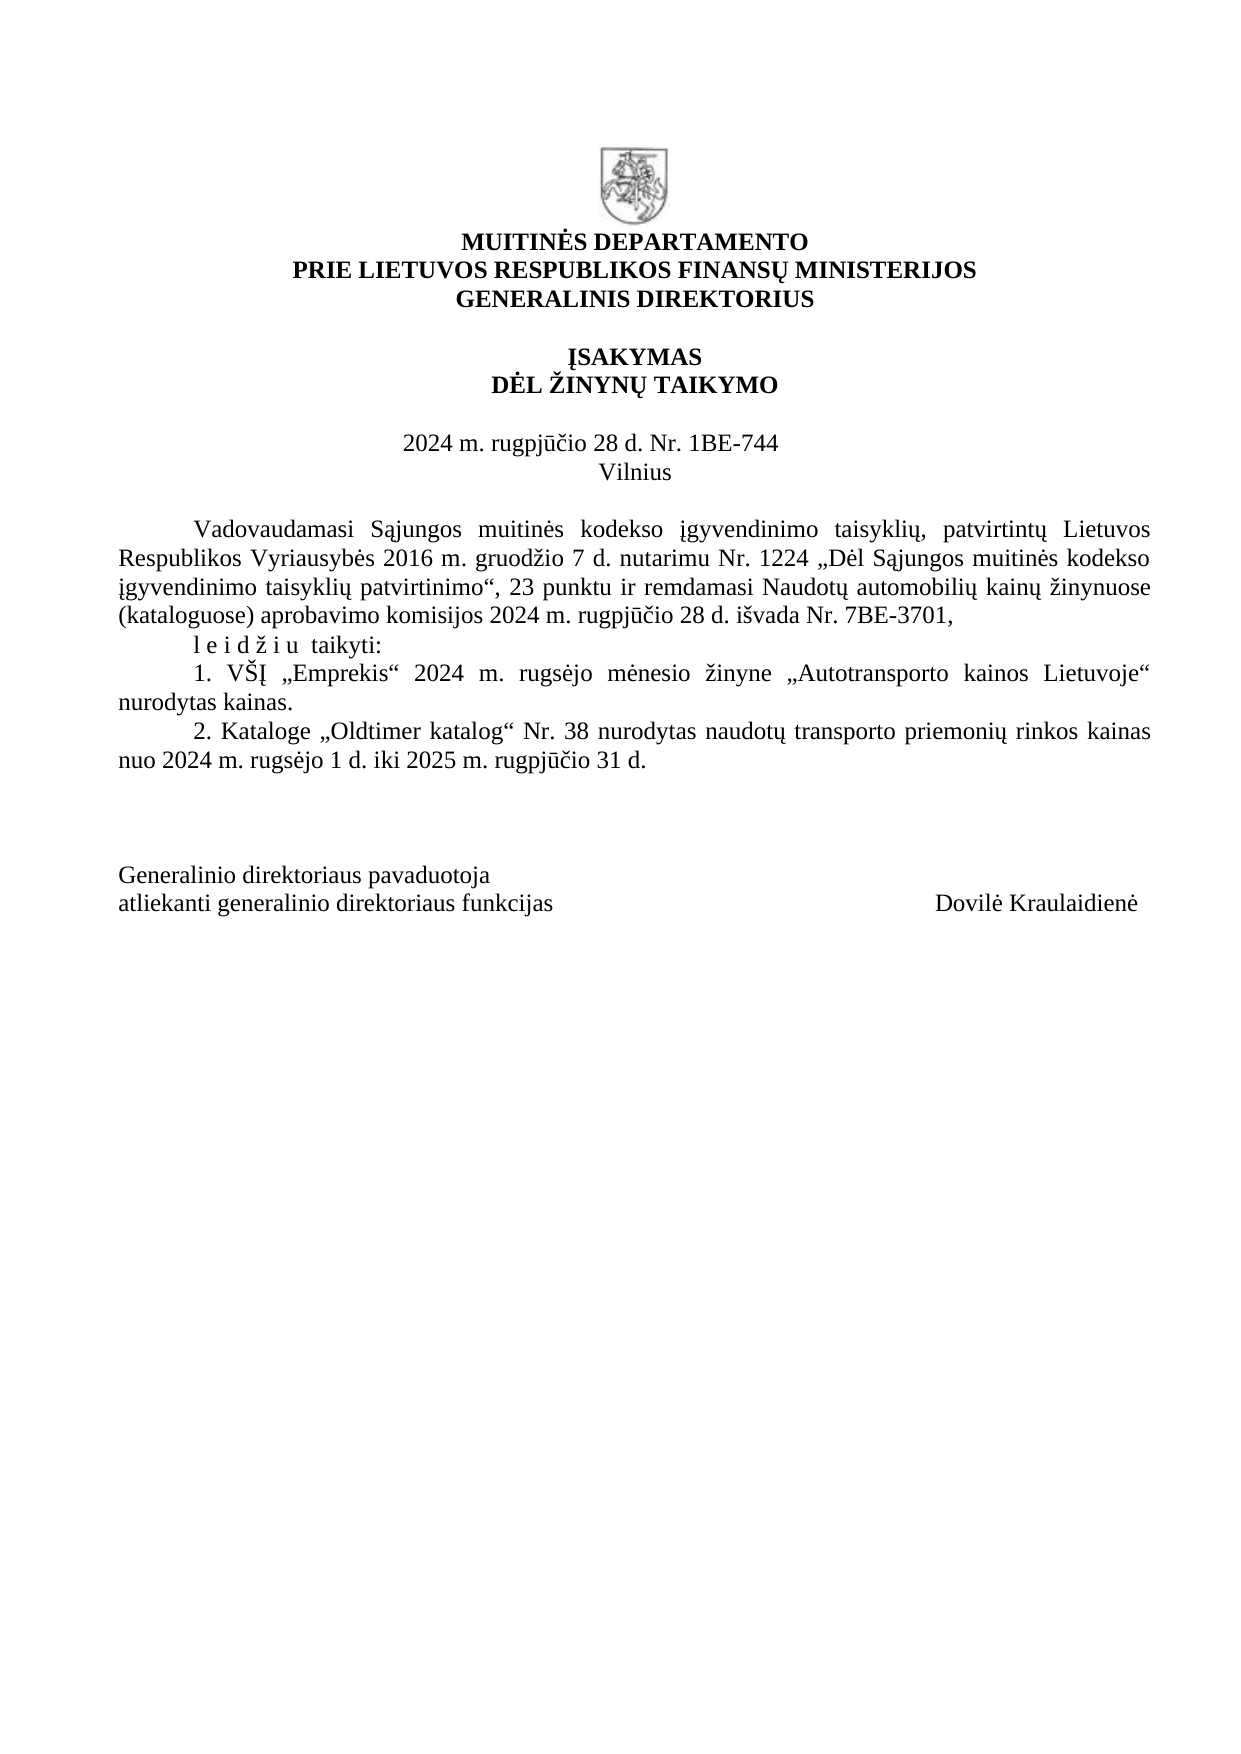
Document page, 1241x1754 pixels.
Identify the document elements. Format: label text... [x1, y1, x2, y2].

text 2024 m. rugpjūčio 28 d. Nr. 1BE-744 [118, 428, 1063, 457]
text PRIE LIETUVOS RESPUBLIKOS FINANSŲ MINISTERIJOS [118, 255, 1152, 284]
text 2. Kataloge „Oldtimer katalog“ Nr. 38 nurodytas naudotų transporto priemonių rinkos kainas nuo 2024 m. rugsėjo 1 d. iki 2025 m. rugpjūčio 31 d. [118, 716, 1152, 773]
text ĮSAKYMAS [118, 342, 1152, 370]
text l e i d ž i u taikyti: [118, 630, 1152, 658]
text 1. VŠĮ „Emprekis“ 2024 m. rugsėjo mėnesio žinyne „Autotransporto kainos Lietuvoje“ nurodytas kainas. [118, 658, 1152, 716]
text GENERALINIS DIREKTORIUS [118, 284, 1152, 313]
text atliekanti generalinio direktoriaus funkcijas Dovilė Kraulaidienė [118, 888, 1152, 917]
text DĖL žinynŲ taikymo [118, 370, 1152, 399]
text Vilnius [118, 457, 1152, 485]
text Vadovaudamasi Sąjungos muitinės kodekso įgyvendinimo taisyklių, patvirtintų Lietuvos Respublikos Vyriausybės 2016 m. gruodžio 7 d. nutarimu Nr. 1224 „Dėl Sąjungos muitinės kodekso įgyvendinimo taisyklių patvirtinimo“, 23 punktu ir remdamasi Naudotų automobilių kainų žinynuose (kataloguose) aprobavimo komisijos 2024 m. rugpjūčio 28 d. išvada Nr. 7BE-3701, [118, 514, 1152, 630]
text Generalinio direktoriaus pavaduotoja [118, 860, 1152, 888]
text MUITINĖS DEPARTAMENTO [118, 227, 1152, 255]
